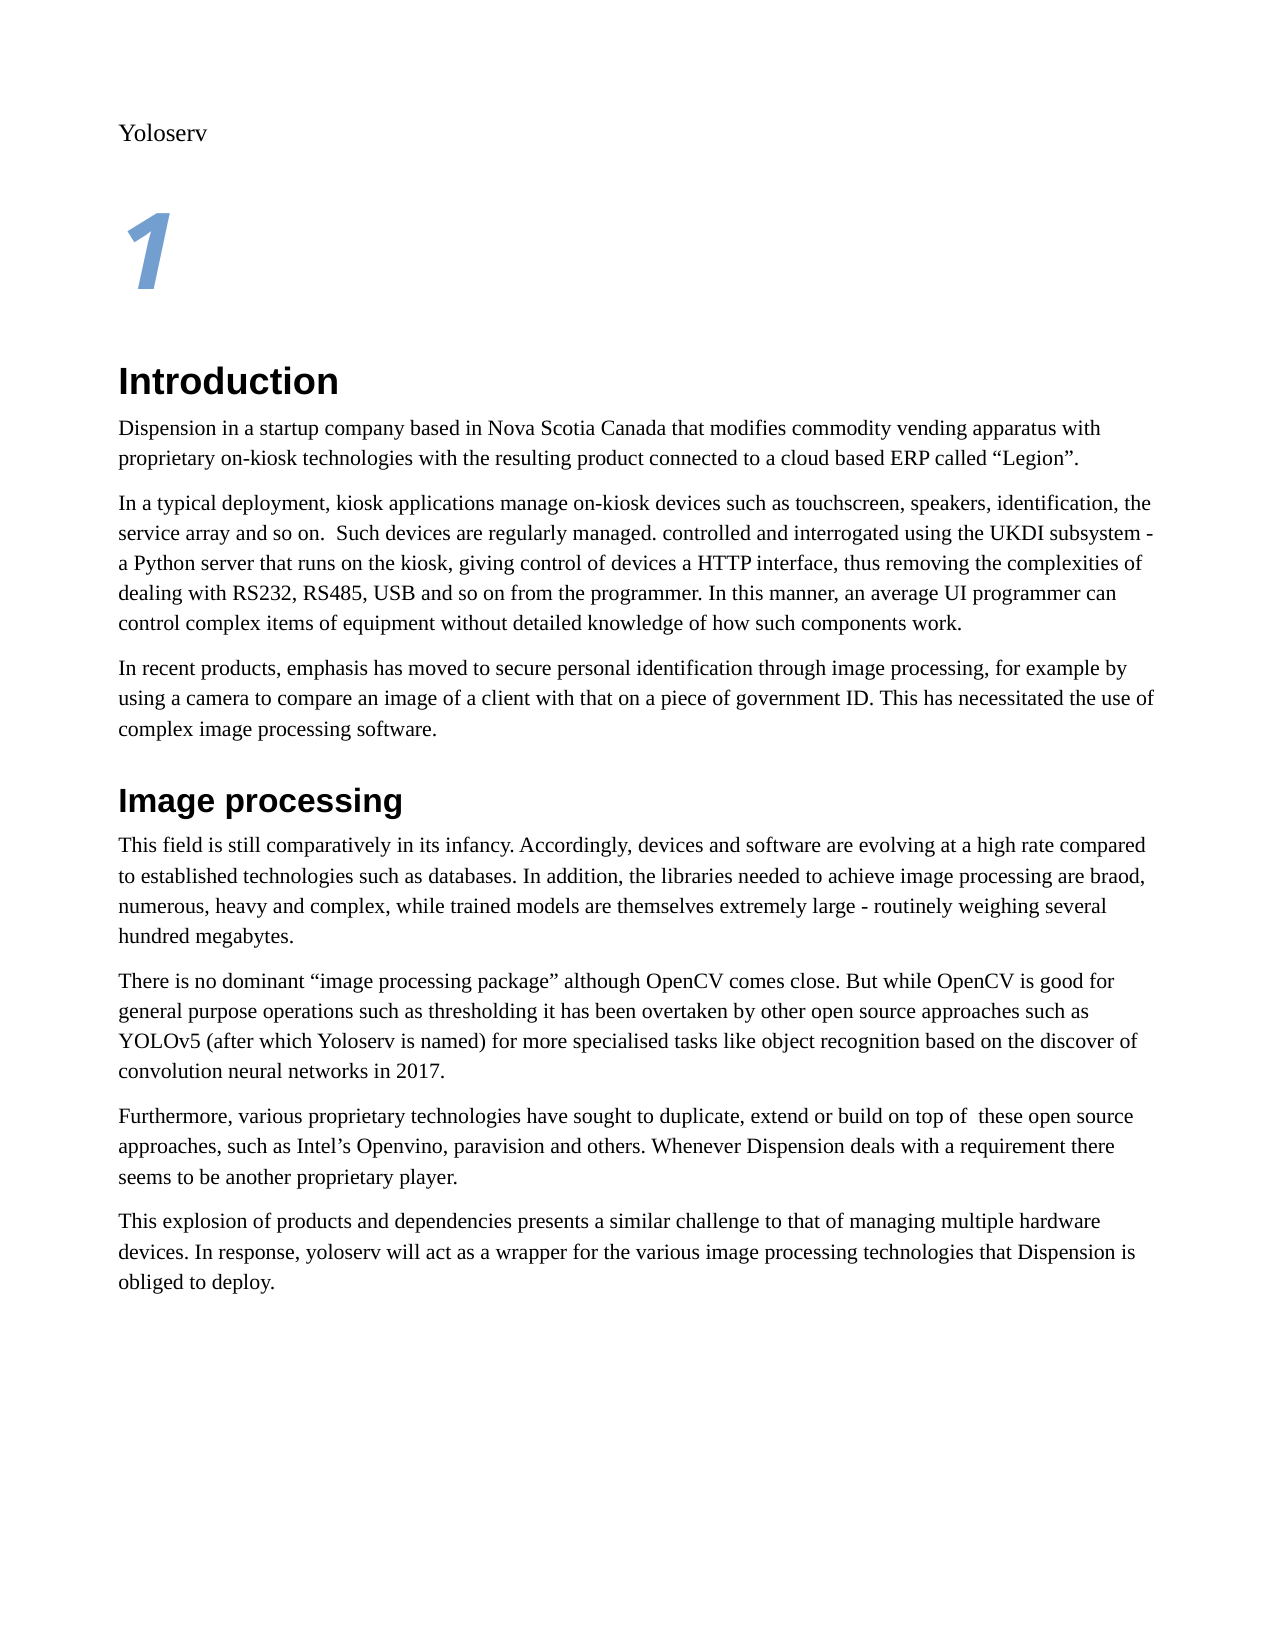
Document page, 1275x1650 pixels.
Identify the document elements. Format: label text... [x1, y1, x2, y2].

text In a typical deployment, kiosk applications manage on-kiosk devices such as touchscreen, speakers, identification, the service array and so on. Such devices are regularly managed. controlled and interrogated using the UKDI subsystem - a Python server that runs on the kiosk, giving control of devices a HTTP interface, thus removing the complexities of dealing with RS232, RS485, USB and so on from the programmer. In this manner, an average UI programmer can control complex items of equipment without detailed knowledge of how such components work. [118, 489, 1157, 636]
text In recent products, emphasis has moved to secure personal identification through image processing, for example by using a camera to compare an image of a client with that on a piece of government ID. This has necessitated the use of complex image processing software. [118, 655, 1157, 741]
text Furthermore, various proprietary technologies have sought to duplicate, extend or build on top of these open source approaches, such as Intel’s Openvino, paravision and others. Whenever Dispension deals with a requirement there seems to be another proprietary player. [118, 1103, 1157, 1189]
text There is no dominant “image processing package” although OpenCV comes close. But while OpenCV is good for general purpose operations such as thresholding it has been overtaken by other open source approaches such as YOLOv5 (after which Yoloserv is named) for more specialised tasks like object recognition based on the discover of convolution neural networks in 2017. [118, 968, 1157, 1084]
text 1 [118, 176, 1157, 321]
subtitle Image processing [118, 781, 1157, 820]
text This field is still comparatively in its infancy. Accordingly, devices and software are evolving at a high rate compared to established technologies such as databases. In addition, the libraries needed to achieve image processing are braod, numerous, heavy and complex, while trained models are themselves extremely large - routinely weighing several hundred megabytes. [118, 832, 1157, 948]
text This explosion of products and dependencies presents a similar challenge to that of managing multiple hardware devices. In response, yoloserv will act as a wrapper for the various image processing technologies that Dispension is obliged to deploy. [118, 1208, 1157, 1294]
subtitle Introduction [118, 358, 1157, 402]
text Dispension in a startup company based in Nova Scotia Canada that modifies commodity vending apparatus with proprietary on-kiosk technologies with the resulting product connected to a cloud based ERP called “Legion”. [118, 414, 1157, 470]
